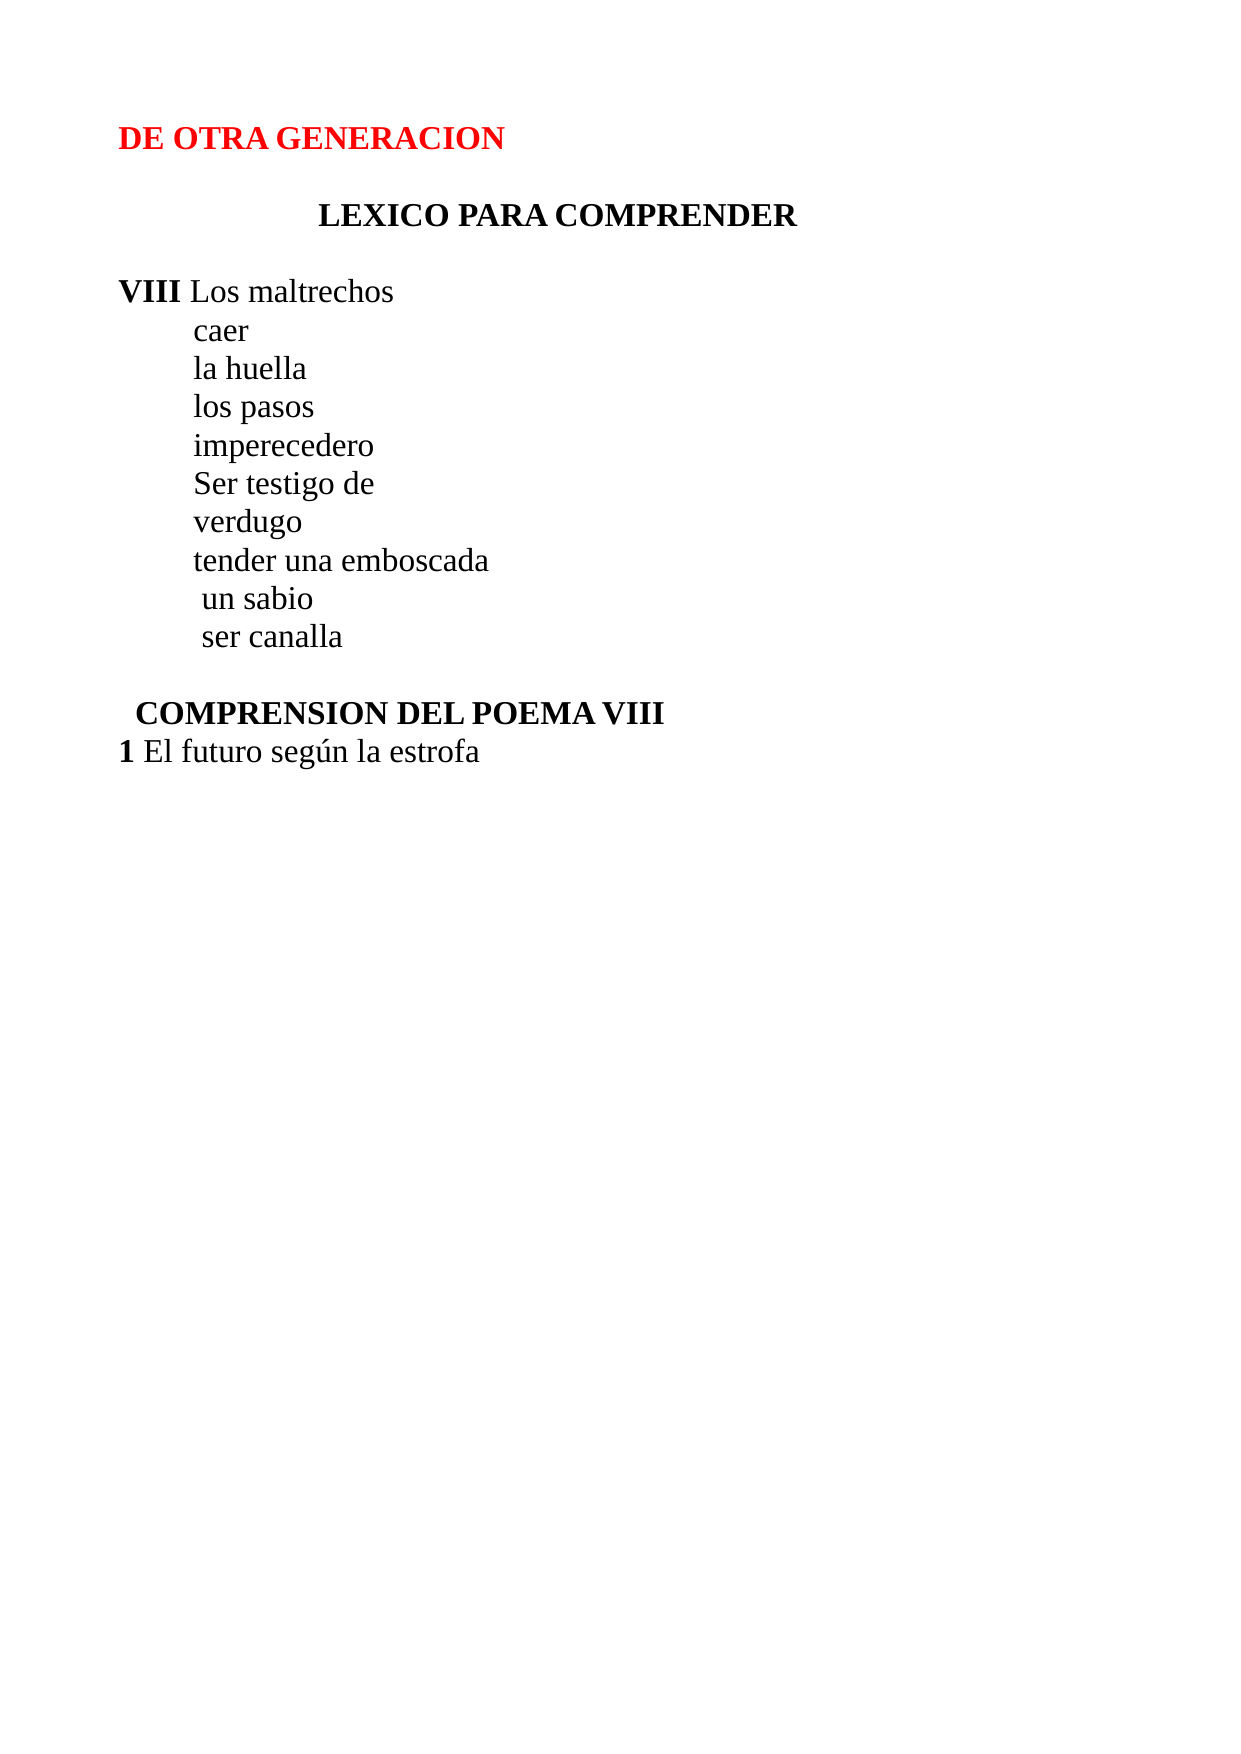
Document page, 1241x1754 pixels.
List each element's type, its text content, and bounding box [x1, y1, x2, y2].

text un sabio [118, 578, 1122, 616]
subtitle VIII Los maltrechos [118, 271, 1122, 310]
subtitle DE OTRA GENERACION [118, 118, 1122, 156]
text la huella [118, 348, 1122, 386]
text tender una emboscada [118, 540, 1122, 578]
subtitle 1 El futuro según la estrofa [118, 731, 1122, 770]
text ser canalla [118, 616, 1122, 655]
text imperecedero [118, 425, 1122, 463]
text verdugo [118, 501, 1122, 540]
subtitle COMPRENSION DEL POEMA VIII [118, 693, 1122, 731]
text caer [118, 310, 1122, 348]
text los pasos [118, 386, 1122, 425]
text Ser testigo de [118, 463, 1122, 501]
subtitle LEXICO PARA COMPRENDER [118, 195, 1122, 233]
